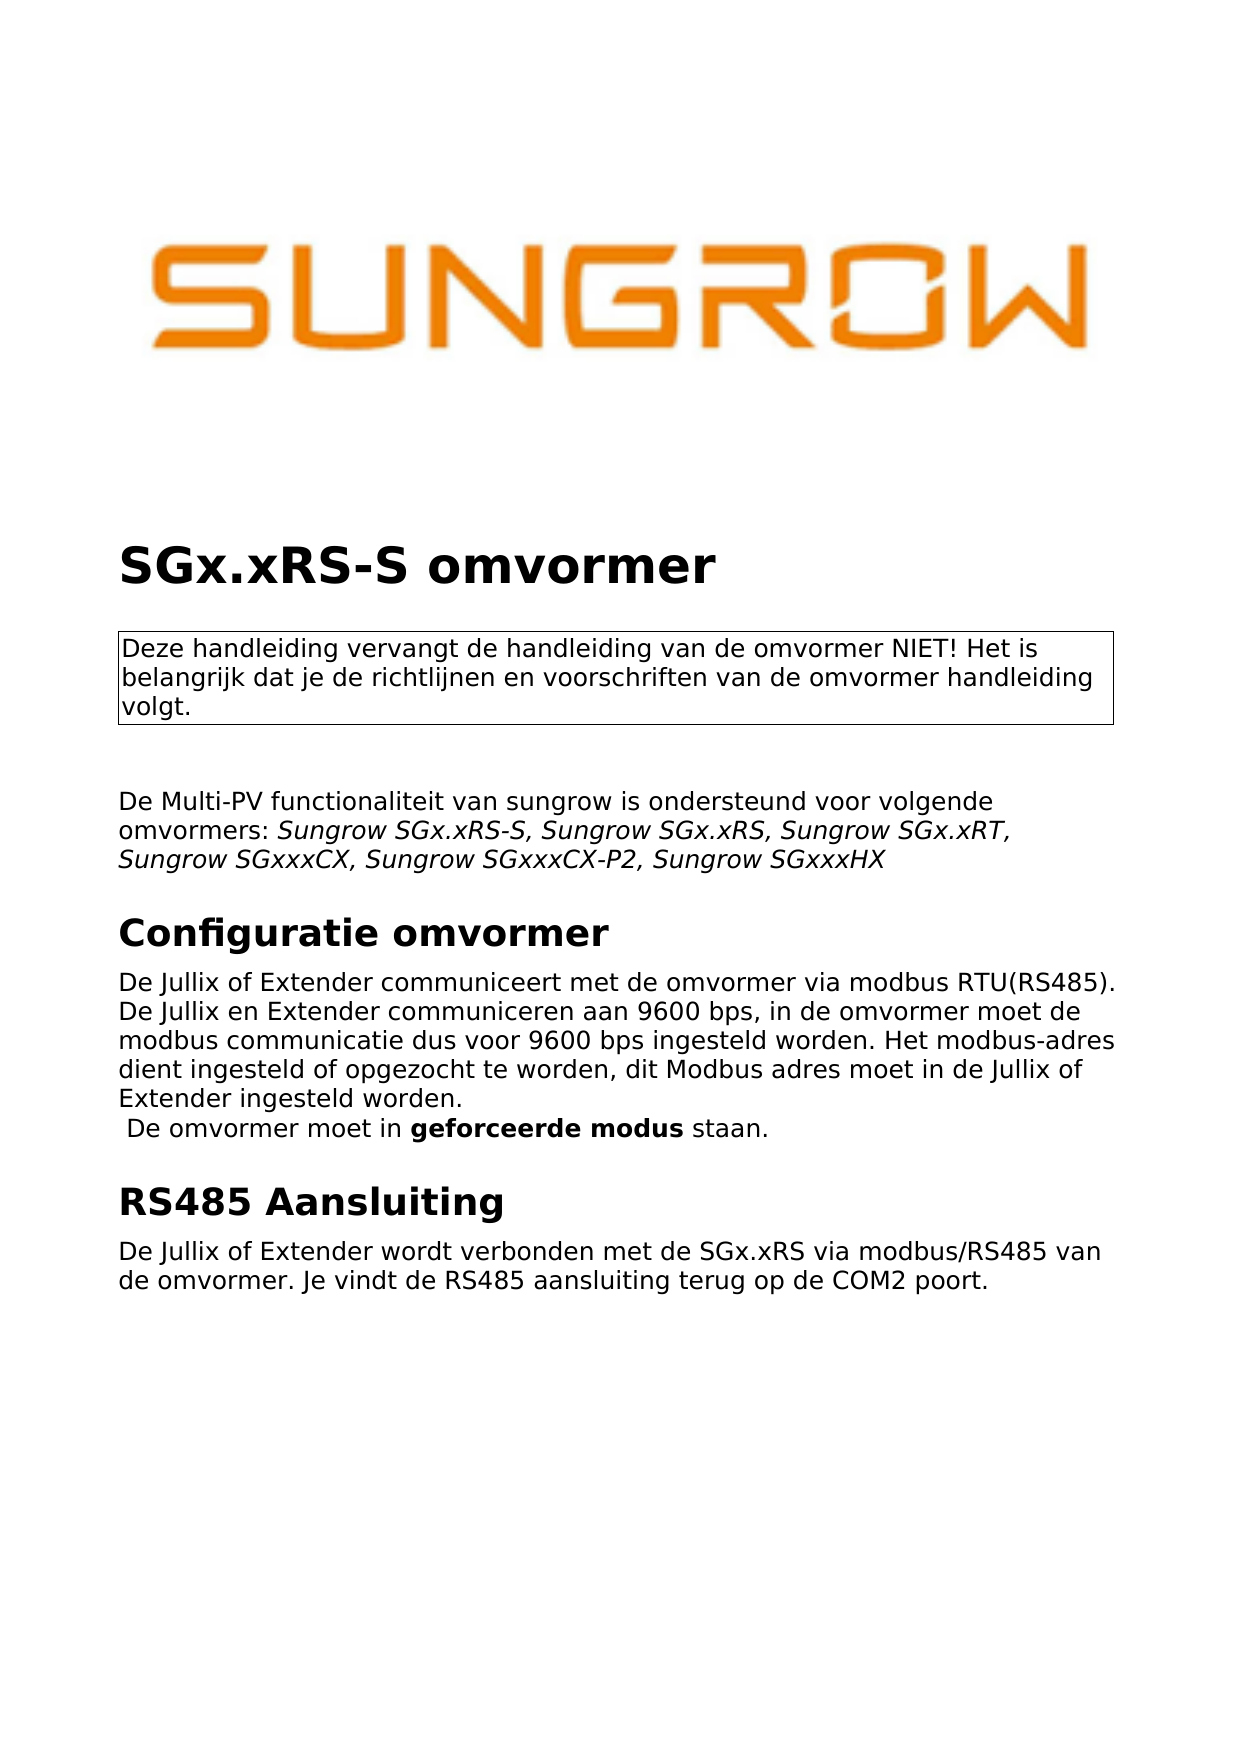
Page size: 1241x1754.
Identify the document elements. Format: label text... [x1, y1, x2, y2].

subtitle RS485 Aansluiting [118, 1181, 1122, 1224]
subtitle SGx.xRS-S omvormer [118, 537, 1122, 595]
text De Jullix of Extender communiceert met de omvormer via modbus RTU(RS485). De Jullix en Extender communiceren aan 9600 bps, in de omvormer moet de modbus communicatie dus voor 9600 bps ingesteld worden. Het modbus-adres dient ingesteld of opgezocht te worden, dit Modbus adres moet in de Jullix of Extender ingesteld worden. De omvormer moet in geforceerde modus staan. [118, 968, 1122, 1143]
text De Multi-PV functionaliteit van sungrow is ondersteund voor volgende omvormers: Sungrow SGx.xRS-S, Sungrow SGx.xRS, Sungrow SGx.xRT, Sungrow SGxxxCX, Sungrow SGxxxCX-P2, Sungrow SGxxxHX [118, 787, 1122, 874]
subtitle Configuratie omvormer [118, 912, 1122, 956]
table_header Deze handleiding vervangt de handleiding van de omvormer NIET! Het is belangrijk dat je de richtlijnen en voorschriften van de omvormer handleiding volgt. [119, 632, 1113, 724]
picture [118, 118, 1123, 470]
text De Jullix of Extender wordt verbonden met de SGx.xRS via modbus/RS485 van de omvormer. Je vindt de RS485 aansluiting terug op de COM2 poort. [118, 1237, 1122, 1295]
